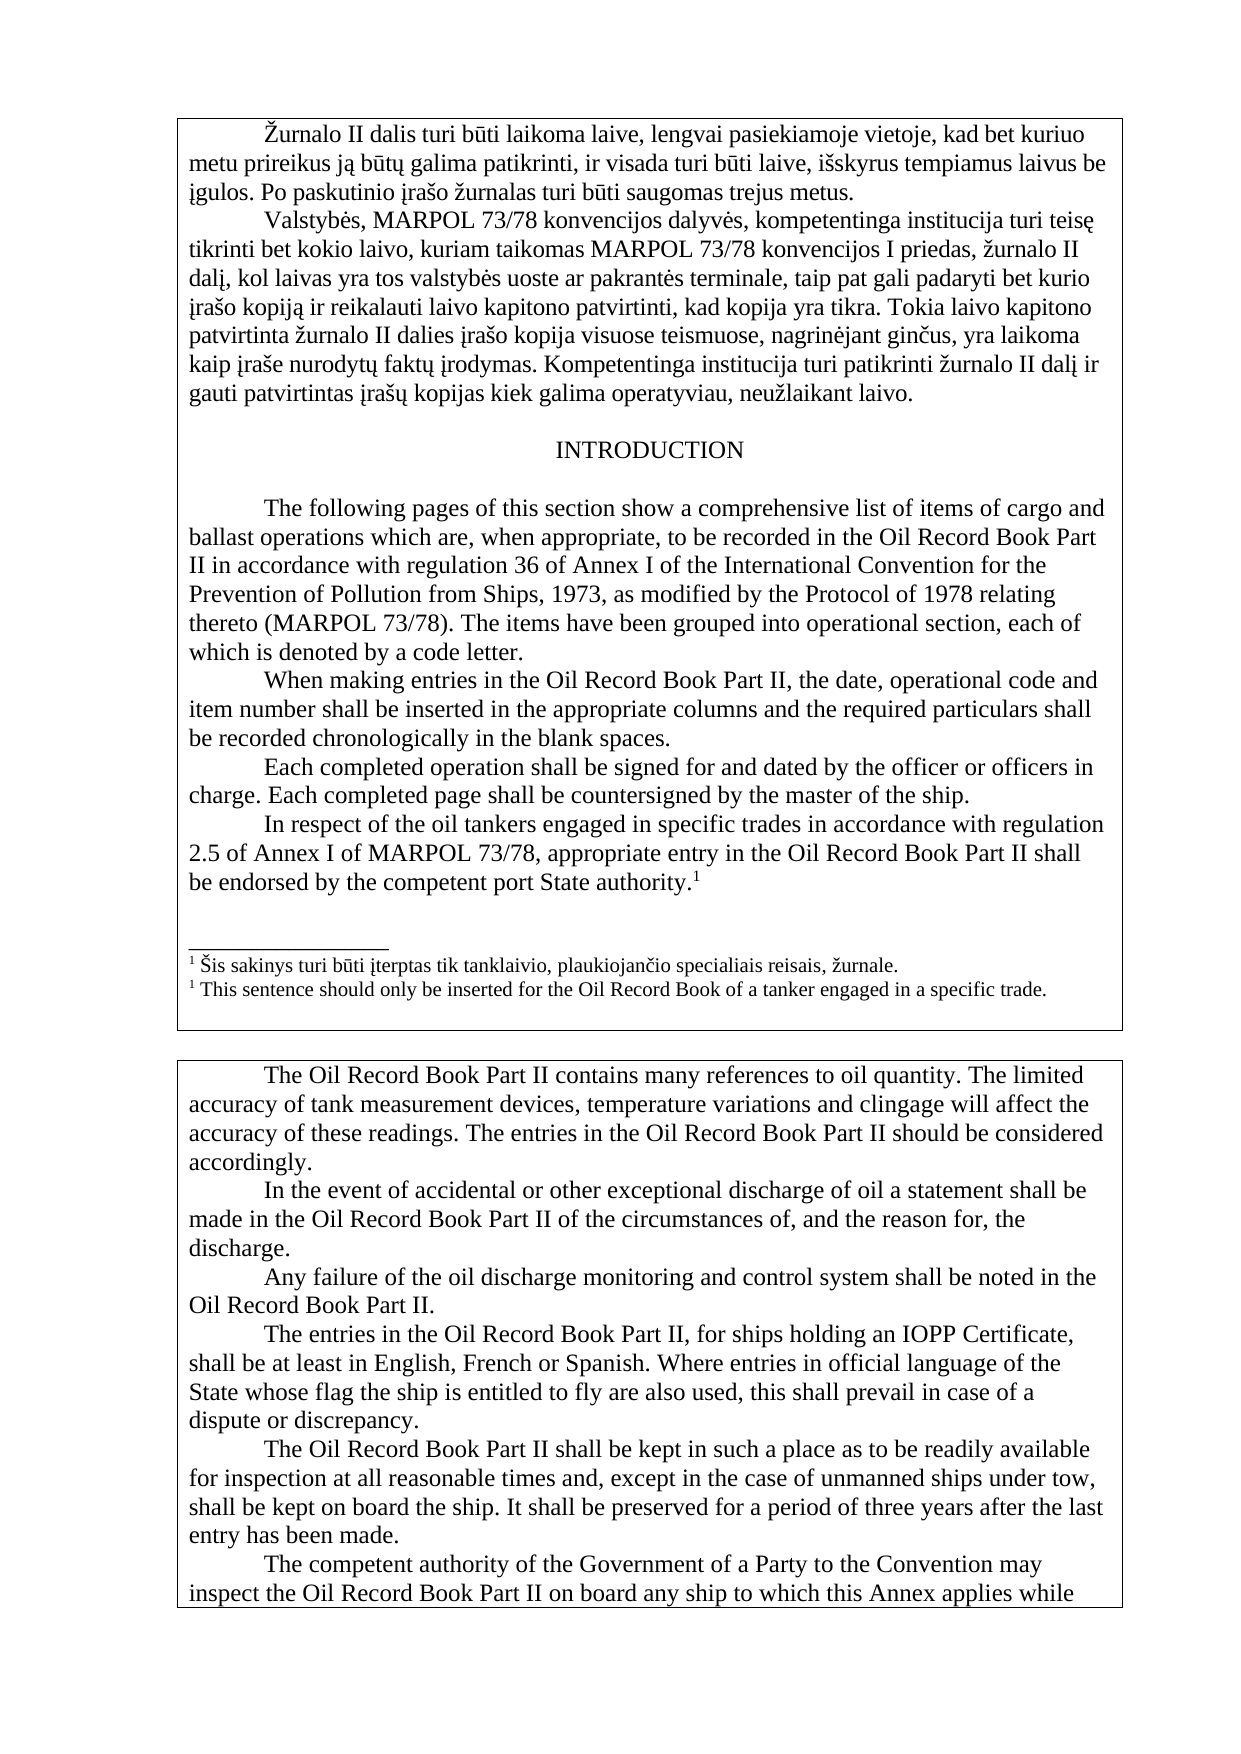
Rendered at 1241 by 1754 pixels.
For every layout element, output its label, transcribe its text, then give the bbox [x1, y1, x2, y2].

table_header The Oil Record Book Part II contains many references to oil quantity. The limited accuracy of tank measurement devices, temperature variations and clingage will affect the accuracy of these readings. The entries in the Oil Record Book Part II should be considered accordingly. In the event of accidental or other exceptional discharge of oil a statement shall be made in the Oil Record Book Part II of the circumstances of, and the reason for, the discharge. Any failure of the oil discharge monitoring and control system shall be noted in the Oil Record Book Part II. The entries in the Oil Record Book Part II, for ships holding an IOPP Certificate, shall be at least in English, French or Spanish. Where entries in official language of the State whose flag the ship is entitled to fly are also used, this shall prevail in case of a dispute or discrepancy. The Oil Record Book Part II shall be kept in such a place as to be readily available for inspection at all reasonable times and, except in the case of unmanned ships under tow, shall be kept on board the ship. It shall be preserved for a period of three years after the last entry has been made. The competent authority of the Government of a Party to the Convention may inspect the Oil Record Book Part II on board any ship to which this Annex applies while [178, 1061, 1122, 1607]
table_header Žurnalo II dalis turi būti laikoma laive, lengvai pasiekiamoje vietoje, kad bet kuriuo metu prireikus ją būtų galima patikrinti, ir visada turi būti laive, išskyrus tempiamus laivus be įgulos. Po paskutinio įrašo žurnalas turi būti saugomas trejus metus. Valstybės, MARPOL 73/78 konvencijos dalyvės, kompetentinga institucija turi teisę tikrinti bet kokio laivo, kuriam taikomas MARPOL 73/78 konvencijos I priedas, žurnalo II dalį, kol laivas yra tos valstybės uoste ar pakrantės terminale, taip pat gali padaryti bet kurio įrašo kopiją ir reikalauti laivo kapitono patvirtinti, kad kopija yra tikra. Tokia laivo kapitono patvirtinta žurnalo II dalies įrašo kopija visuose teismuose, nagrinėjant ginčus, yra laikoma kaip įraše nurodytų faktų įrodymas. Kompetentinga institucija turi patikrinti žurnalo II dalį ir gauti patvirtintas įrašų kopijas kiek galima operatyviau, neužlaikant laivo. INTRODUCTION The following pages of this section show a comprehensive list of items of cargo and ballast operations which are, when appropriate, to be recorded in the Oil Record Book Part II in accordance with regulation 36 of Annex I of the International Convention for the Prevention of Pollution from Ships, 1973, as modified by the Protocol of 1978 relating thereto (MARPOL 73/78). The items have been grouped into operational section, each of which is denoted by a code letter. When making entries in the Oil Record Book Part II, the date, operational code and item number shall be inserted in the appropriate columns and the required particulars shall be recorded chronologically in the blank spaces. Each completed operation shall be signed for and dated by the officer or officers in charge. Each completed page shall be countersigned by the master of the ship. In respect of the oil tankers engaged in specific trades in accordance with regulation 2.5 of Annex I of MARPOL 73/78, appropriate entry in the Oil Record Book Part II shall be endorsed by the competent port State authority.1 ________________ 1 Šis sakinys turi būti įterptas tik tanklaivio, plaukiojančio specialiais reisais, žurnale. 1 This sentence should only be inserted for the Oil Record Book of a tanker engaged in a specific trade. [178, 119, 1122, 1030]
